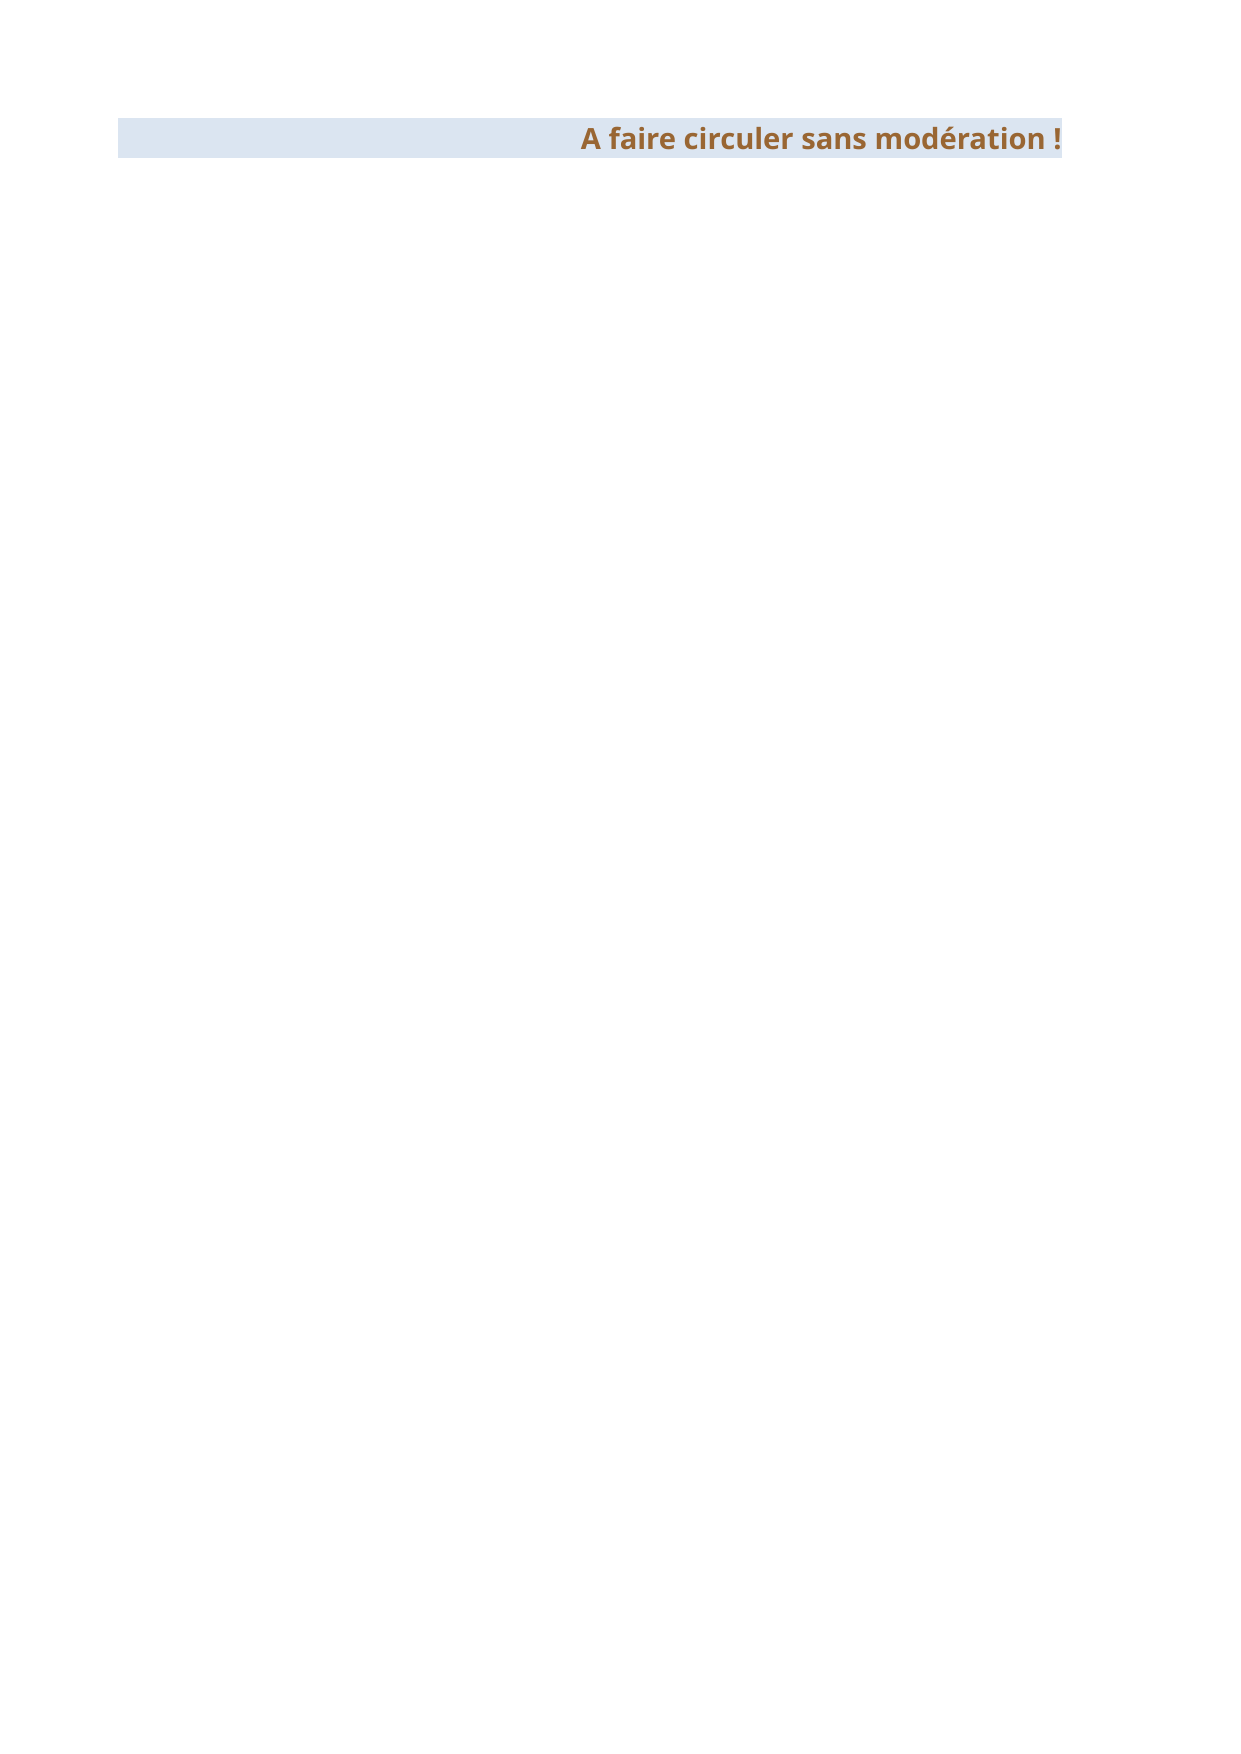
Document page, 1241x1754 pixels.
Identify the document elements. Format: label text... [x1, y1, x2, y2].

table_cell A faire circuler sans modération ! [118, 118, 1062, 158]
